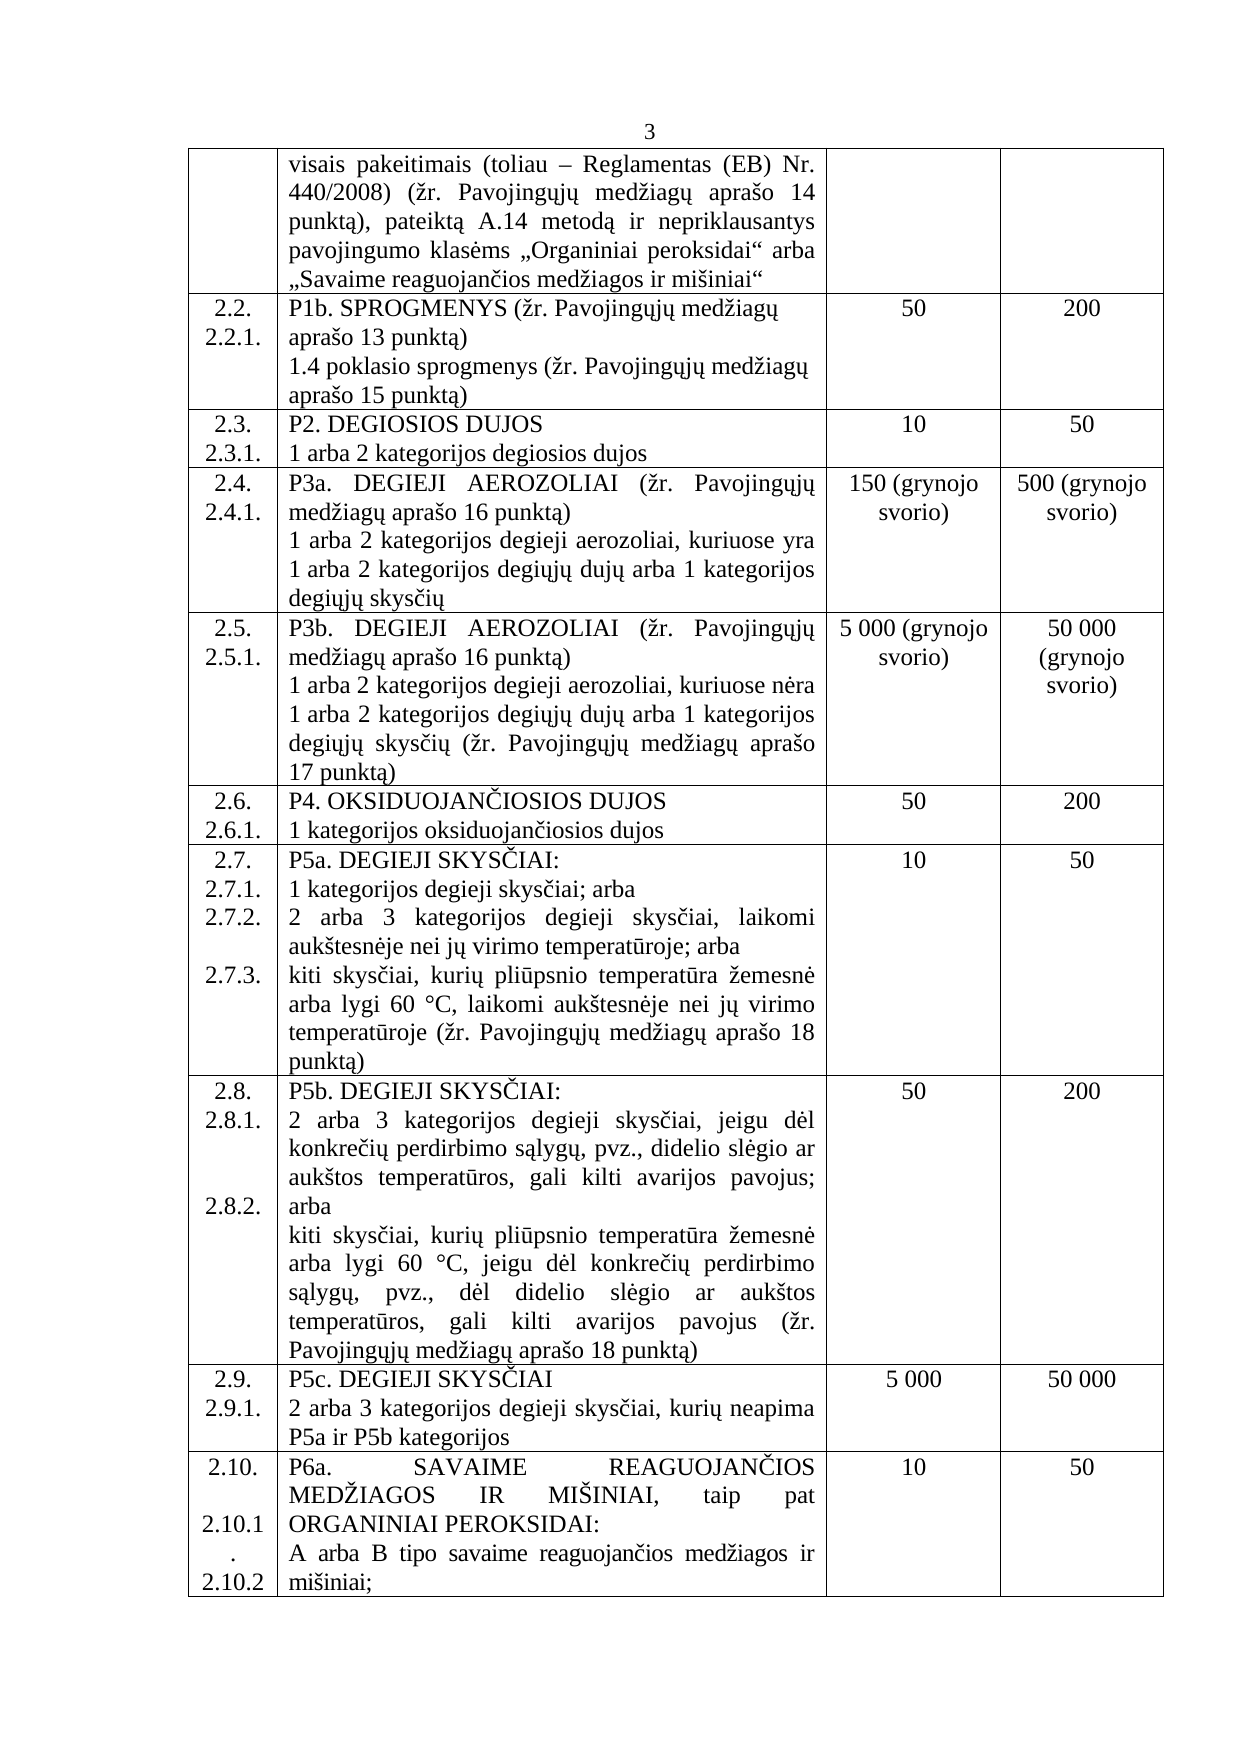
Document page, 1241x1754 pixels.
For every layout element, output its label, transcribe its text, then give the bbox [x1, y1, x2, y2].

table_cell P6a. SAVAIME REAGUOJANČIOS MEDŽIAGOS IR MIŠINIAI, taip pat ORGANINIAI PEROKSIDAI: A arba B tipo savaime reaguojančios medžiagos ir mišiniai; [278, 1452, 826, 1596]
table_cell P5b. DEGIEJI SKYSČIAI: 2 arba 3 kategorijos degieji skysčiai, jeigu dėl konkrečių perdirbimo sąlygų, pvz., didelio slėgio ar aukštos temperatūros, gali kilti avarijos pavojus; arba kiti skysčiai, kurių pliūpsnio temperatūra žemesnė arba lygi 60 °C, jeigu dėl konkrečių perdirbimo sąlygų, pvz., dėl didelio slėgio ar aukštos temperatūros, gali kilti avarijos pavojus (žr. Pavojingųjų medžiagų aprašo 18 punktą) [278, 1076, 826, 1363]
table_cell 50 [827, 786, 1000, 844]
table_cell P5c. DEGIEJI SKYSČIAI 2 arba 3 kategorijos degieji skysčiai, kurių neapima P5a ir P5b kategorijos [278, 1365, 826, 1451]
table_cell 200 [1001, 294, 1163, 408]
table_cell visais pakeitimais (toliau – Reglamentas (EB) Nr. 440/2008) (žr. Pavojingųjų medžiagų aprašo 14 punktą), pateiktą A.14 metodą ir nepriklausantys pavojingumo klasėms „Organiniai peroksidai“ arba „Savaime reaguojančios medžiagos ir mišiniai“ [278, 149, 826, 292]
table_cell 2.5. 2.5.1. [189, 613, 277, 785]
table_cell 50 [1001, 845, 1163, 1075]
table_cell P4. OKSIDUOJANČIOSIOS DUJOS 1 kategorijos oksiduojančiosios dujos [278, 786, 826, 844]
table_cell 2.3. 2.3.1. [189, 410, 277, 467]
table_cell 2.8. 2.8.1. 2.8.2. [189, 1076, 277, 1363]
table_cell [1001, 149, 1163, 292]
table_cell 5 000 [827, 1365, 1000, 1451]
table_cell 2.7. 2.7.1. 2.7.2. 2.7.3. [189, 845, 277, 1075]
table_cell 500 (grynojo svorio) [1001, 468, 1163, 612]
table_cell [827, 149, 1000, 292]
table_cell 150 (grynojo svorio) [827, 468, 1000, 612]
table_cell 5 000 (grynojo svorio) [827, 613, 1000, 785]
table_cell 50 [1001, 1452, 1163, 1596]
table_cell 10 [827, 410, 1000, 467]
table_cell P3a. DEGIEJI AEROZOLIAI (žr. Pavojingųjų medžiagų aprašo 16 punktą) 1 arba 2 kategorijos degieji aerozoliai, kuriuose yra 1 arba 2 kategorijos degiųjų dujų arba 1 kategorijos degiųjų skysčių [278, 468, 826, 612]
table_cell P5a. DEGIEJI SKYSČIAI: 1 kategorijos degieji skysčiai; arba 2 arba 3 kategorijos degieji skysčiai, laikomi aukštesnėje nei jų virimo temperatūroje; arba kiti skysčiai, kurių pliūpsnio temperatūra žemesnė arba lygi 60 °C, laikomi aukštesnėje nei jų virimo temperatūroje (žr. Pavojingųjų medžiagų aprašo 18 punktą) [278, 845, 826, 1075]
table_cell 200 [1001, 1076, 1163, 1363]
table_cell 50 [827, 1076, 1000, 1363]
table_cell 200 [1001, 786, 1163, 844]
table_cell 2.9. 2.9.1. [189, 1365, 277, 1451]
table_cell 2.2. 2.2.1. [189, 294, 277, 408]
table_cell 2.6. 2.6.1. [189, 786, 277, 844]
table_cell 50 [827, 294, 1000, 408]
table_cell P2. DEGIOSIOS DUJOS 1 arba 2 kategorijos degiosios dujos [278, 410, 826, 467]
table_cell 10 [827, 845, 1000, 1075]
table_cell 50 000 (grynojo svorio) [1001, 613, 1163, 785]
table_cell P1b. SPROGMENYS (žr. Pavojingųjų medžiagų aprašo 13 punktą) 1.4 poklasio sprogmenys (žr. Pavojingųjų medžiagų aprašo 15 punktą) [278, 294, 826, 408]
table_cell [189, 149, 277, 292]
table_cell 10 [827, 1452, 1000, 1596]
table_cell 2.10. 2.10.1. 2.10.2 [189, 1452, 277, 1596]
table_cell P3b. DEGIEJI AEROZOLIAI (žr. Pavojingųjų medžiagų aprašo 16 punktą) 1 arba 2 kategorijos degieji aerozoliai, kuriuose nėra 1 arba 2 kategorijos degiųjų dujų arba 1 kategorijos degiųjų skysčių (žr. Pavojingųjų medžiagų aprašo 17 punktą) [278, 613, 826, 785]
table_cell 2.4. 2.4.1. [189, 468, 277, 612]
table_cell 50 [1001, 410, 1163, 467]
table_cell 50 000 [1001, 1365, 1163, 1451]
